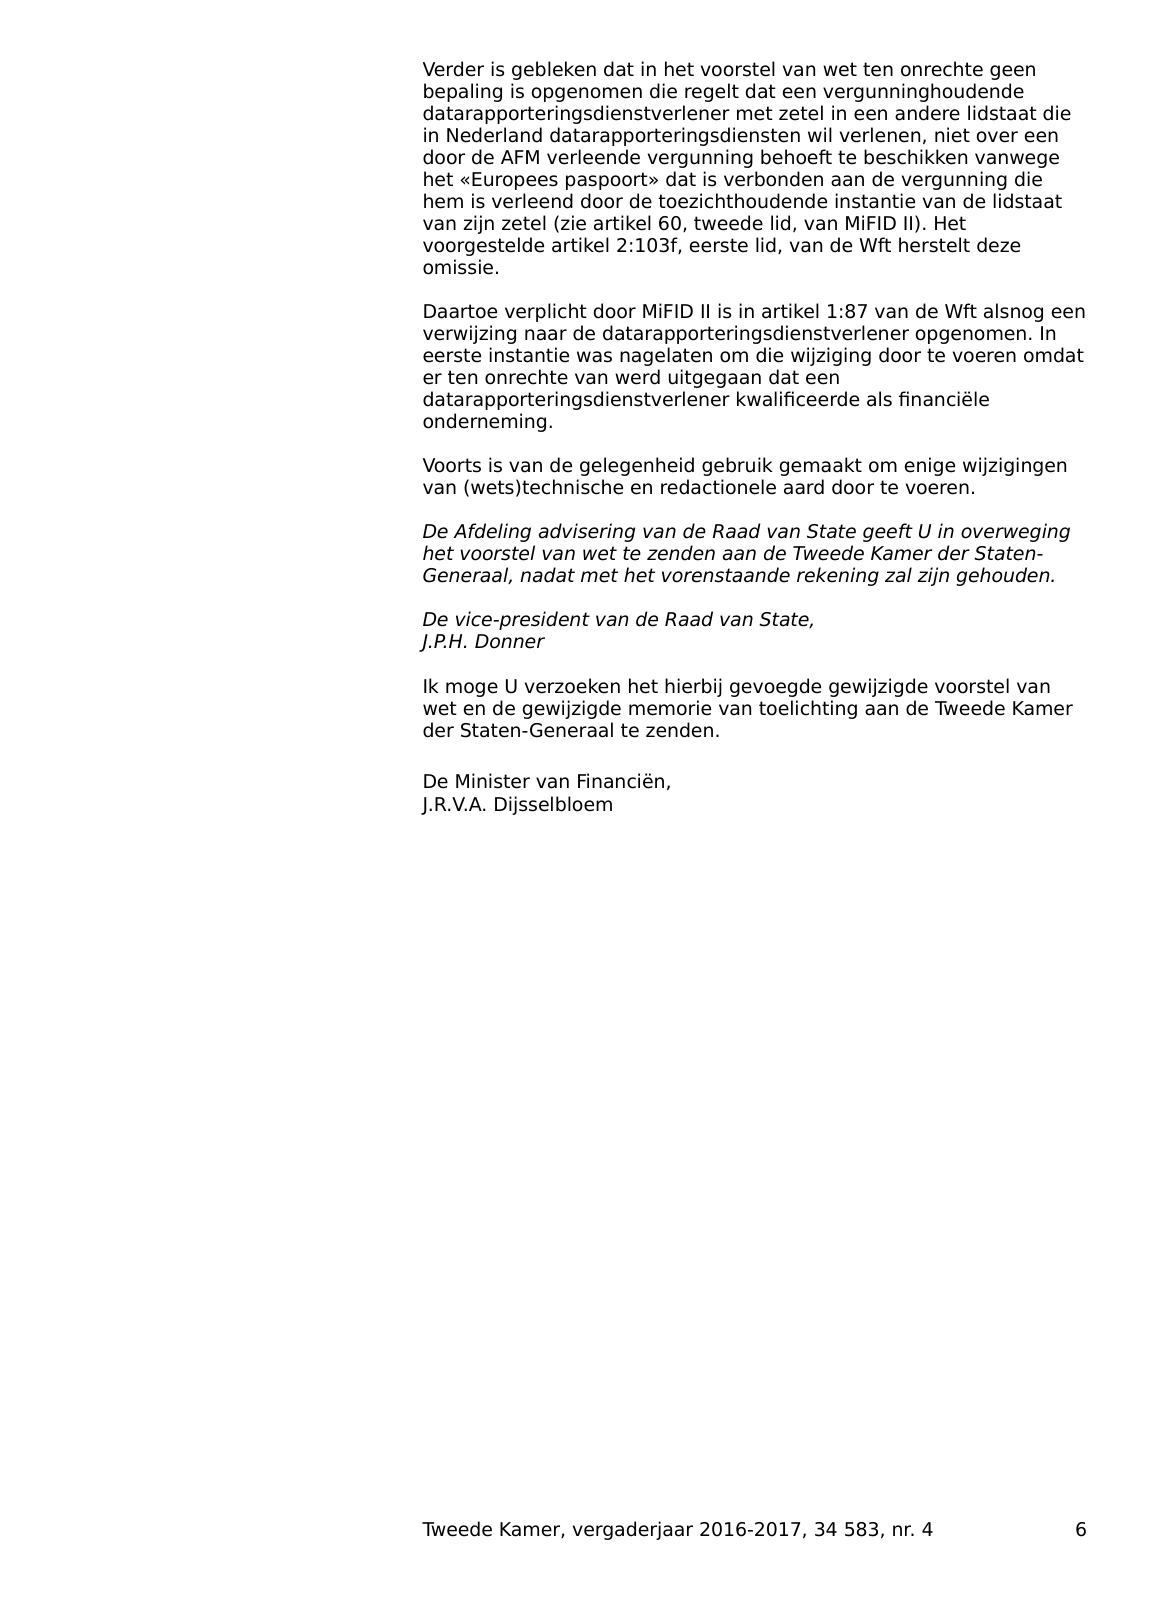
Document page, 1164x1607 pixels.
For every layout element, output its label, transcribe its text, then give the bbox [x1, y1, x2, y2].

text Voorts is van de gelegenheid gebruik gemaakt om enige wijzigingen van (wets)technische en redactionele aard door te voeren. [422, 455, 1087, 499]
text De Afdeling advisering van de Raad van State geeft U in overweging het voorstel van wet te zenden aan de Tweede Kamer der Staten-Generaal, nadat met het vorenstaande rekening zal zijn gehouden. [422, 521, 1087, 587]
text De Minister van Financiën, J.R.V.A. Dijsselbloem [422, 771, 1087, 815]
text J.P.H. Donner [422, 631, 1087, 653]
text Ik moge U verzoeken het hierbij gevoegde gewijzigde voorstel van wet en de gewijzigde memorie van toelichting aan de Tweede Kamer der Staten-Generaal te zenden. [422, 676, 1087, 741]
text De vice-president van de Raad van State, [422, 609, 1087, 631]
text Verder is gebleken dat in het voorstel van wet ten onrechte geen bepaling is opgenomen die regelt dat een vergunninghoudende datarapporteringsdienstverlener met zetel in een andere lidstaat die in Nederland datarapporteringsdiensten wil verlenen, niet over een door de AFM verleende vergunning behoeft te beschikken vanwege het «Europees paspoort» dat is verbonden aan de vergunning die hem is verleend door de toezichthoudende instantie van de lidstaat van zijn zetel (zie artikel 60, tweede lid, van MiFID II). Het voorgestelde artikel 2:103f, eerste lid, van de Wft herstelt deze omissie. [422, 59, 1087, 279]
text Daartoe verplicht door MiFID II is in artikel 1:87 van de Wft alsnog een verwijzing naar de datarapporteringsdienstverlener opgenomen. In eerste instantie was nagelaten om die wijziging door te voeren omdat er ten onrechte van werd uitgegaan dat een datarapporteringsdienstverlener kwalificeerde als financiële onderneming. [422, 301, 1087, 433]
